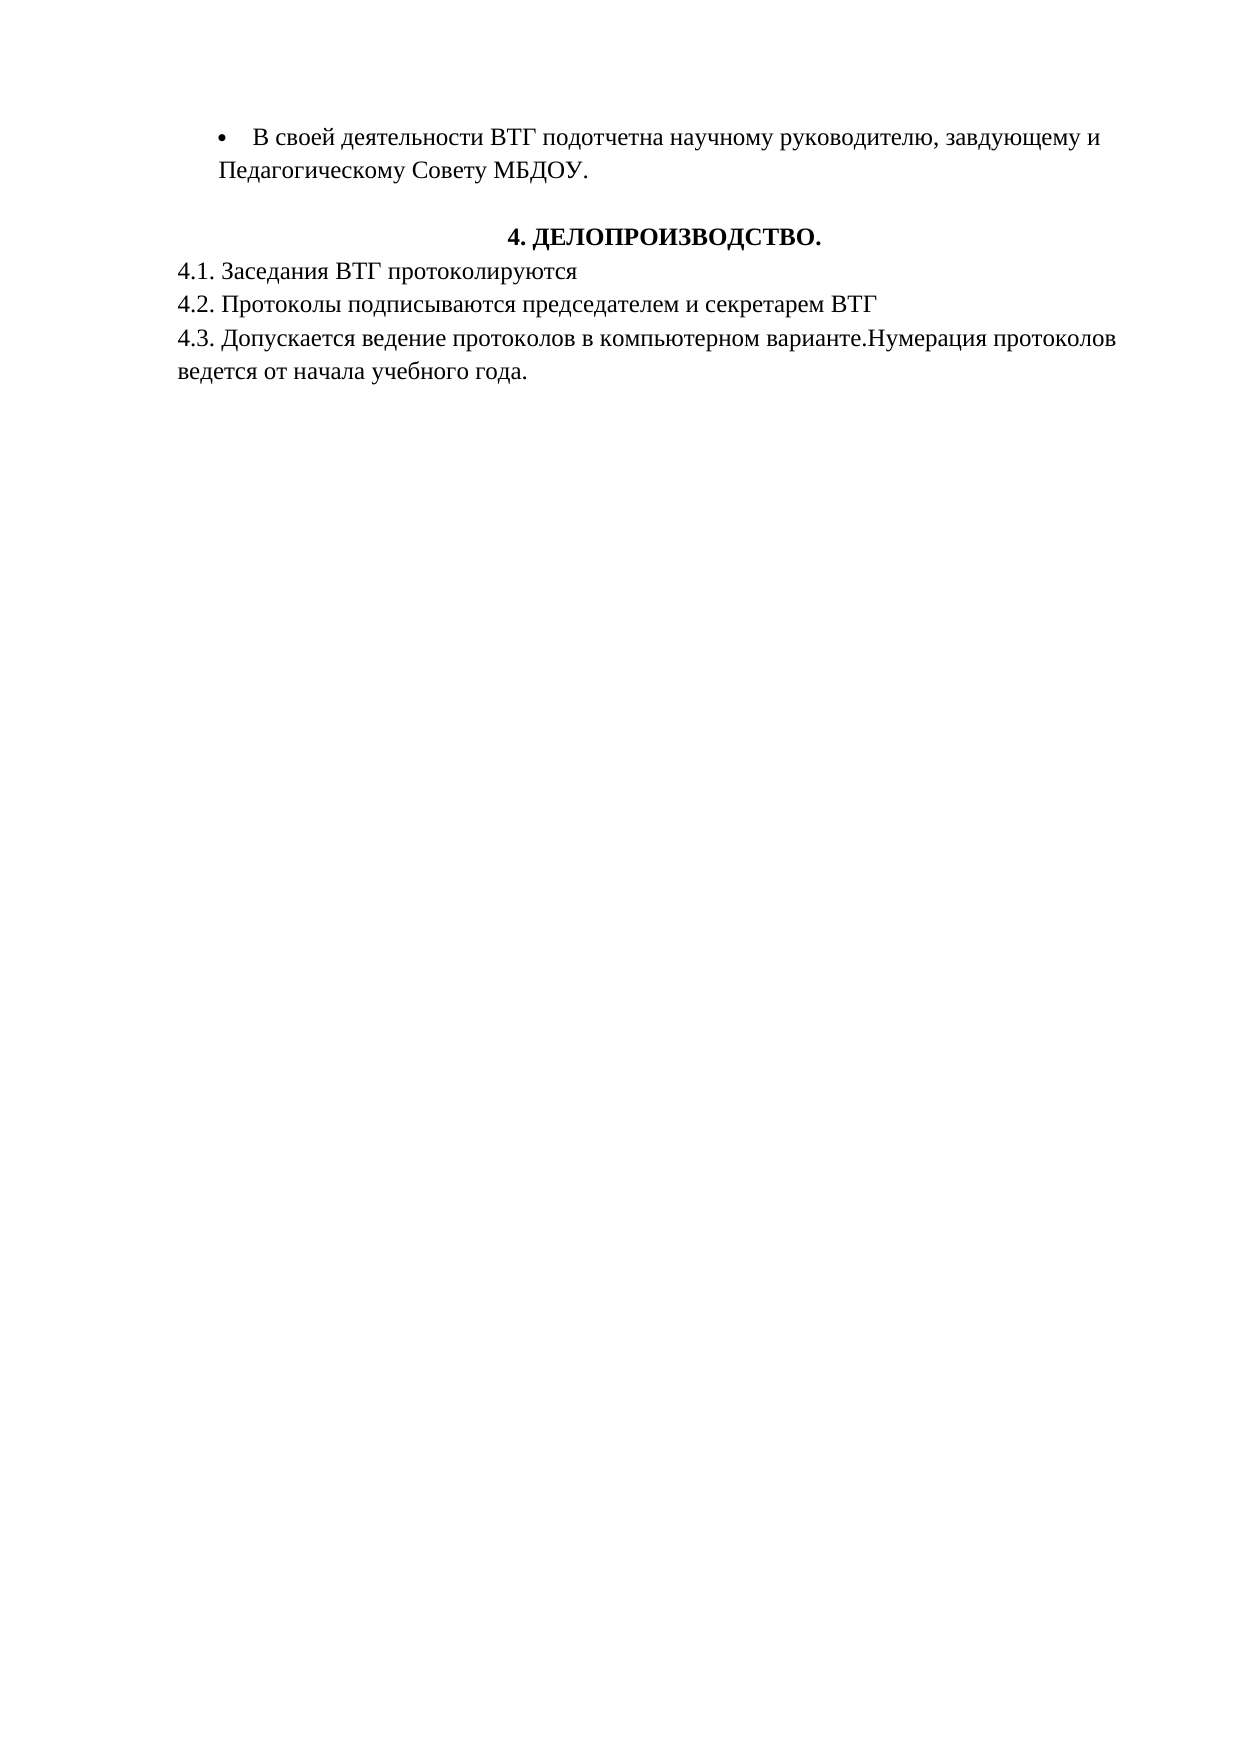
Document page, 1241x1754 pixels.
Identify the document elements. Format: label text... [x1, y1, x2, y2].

text 4.3. Допускается ведение протоколов в компьютерном варианте.Нумерация протоколов ведется от начала учебного года. [177, 319, 1152, 386]
text 4. ДЕЛОПРОИЗВОДСТВО. [177, 219, 1152, 252]
text 4.1. Заседания ВТГ протоколируются [177, 252, 1152, 286]
list В своей деятельности ВТГ подотчетна научному руководителю, завдующему и Педагогическому Совету МБДОУ. [218, 118, 1152, 185]
text 4.2. Протоколы подписываются председателем и секретарем ВТГ [177, 286, 1152, 319]
